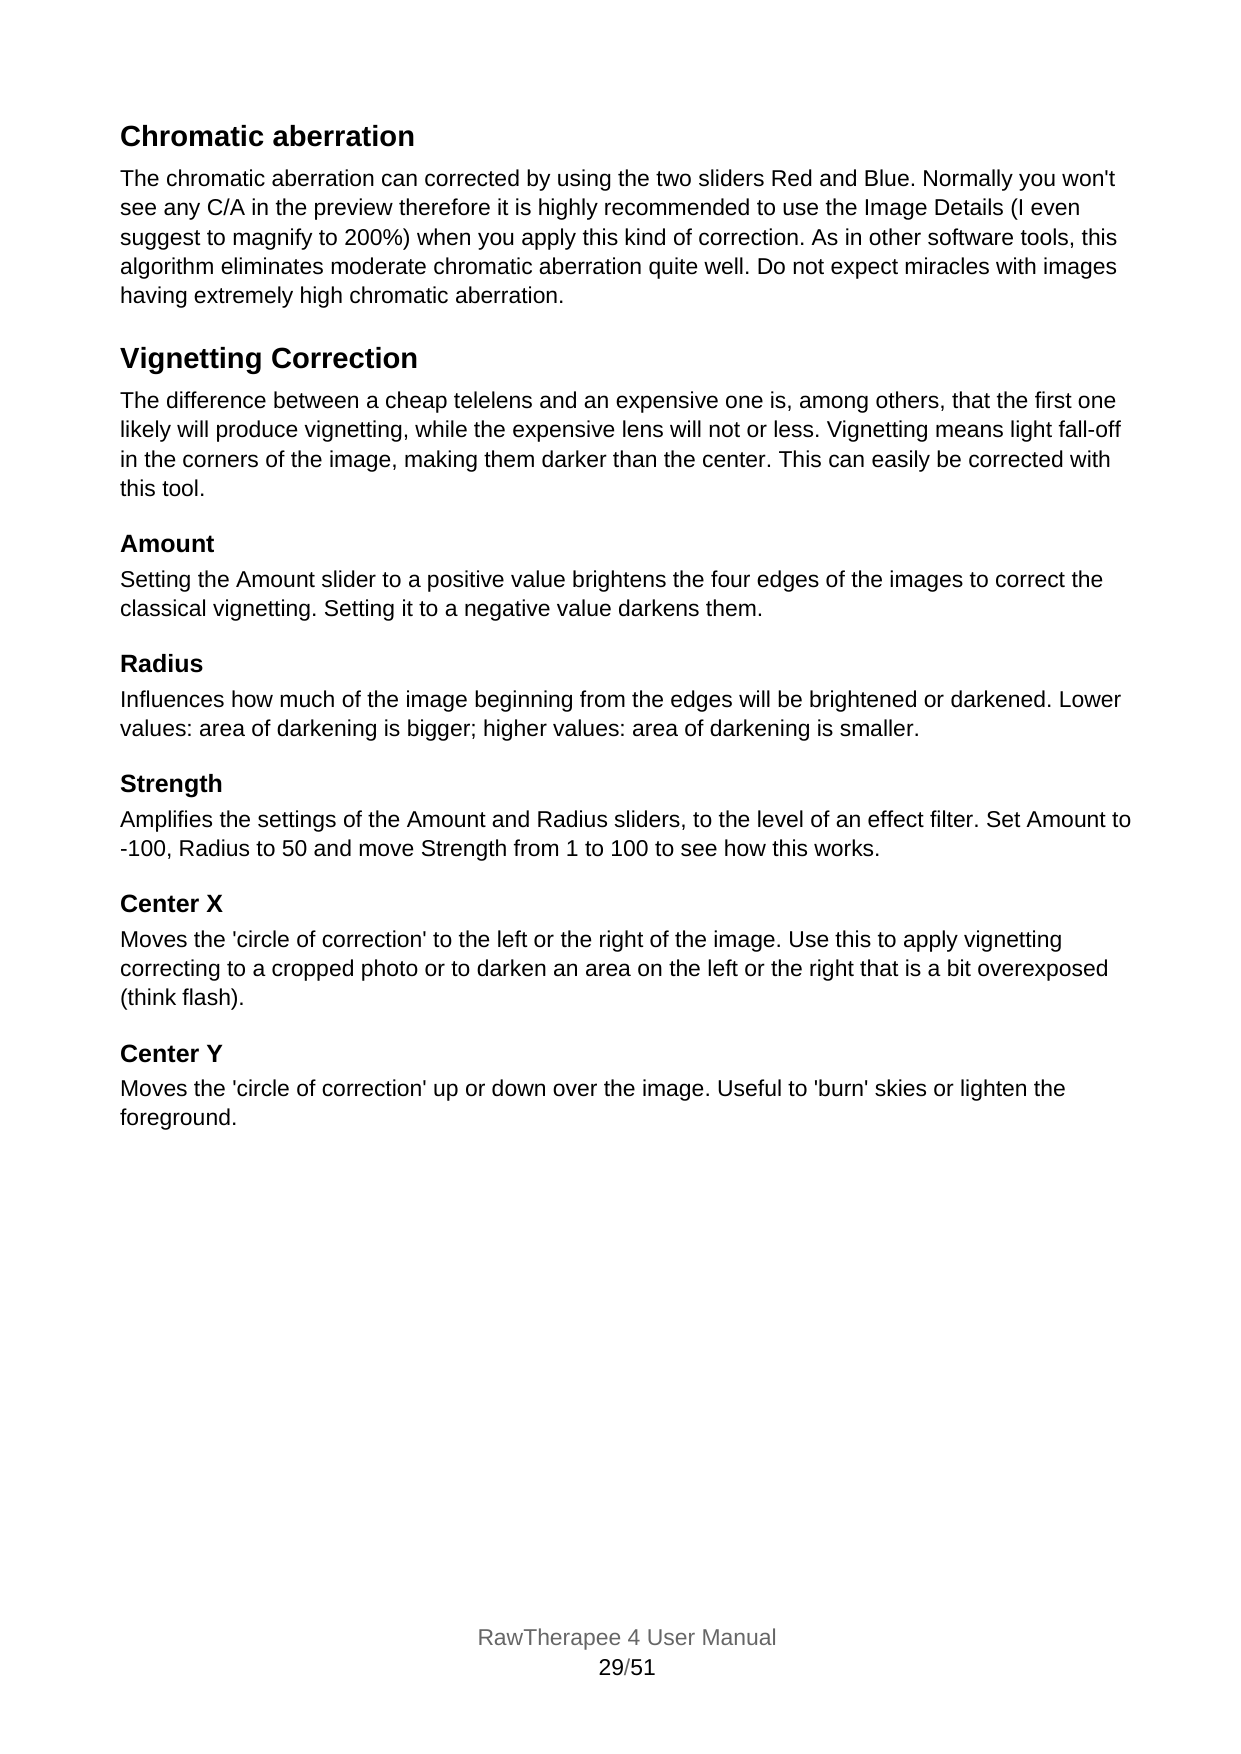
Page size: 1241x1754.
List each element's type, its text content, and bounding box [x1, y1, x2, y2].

subtitle Center X [120, 890, 1134, 918]
text Amplifies the settings of the Amount and Radius sliders, to the level of an effect filter. Set Amount to -100, Radius to 50 and move Strength from 1 to 100 to see how this works. [120, 806, 1134, 861]
text Influences how much of the image beginning from the edges will be brightened or darkened. Lower values: area of darkening is bigger; higher values: area of darkening is smaller. [120, 686, 1134, 741]
subtitle Strength [120, 770, 1134, 798]
subtitle Amount [120, 530, 1134, 558]
subtitle Chromatic aberration [120, 120, 1134, 153]
text Setting the Amount slider to a positive value brightens the four edges of the images to correct the classical vignetting. Setting it to a negative value darkens them. [120, 566, 1134, 621]
text The difference between a cheap telelens and an expensive one is, among others, that the first one likely will produce vignetting, while the expensive lens will not or less. Vignetting means light fall-off in the corners of the image, making them darker than the center. This can easily be corrected with this tool. [120, 387, 1134, 501]
subtitle Vignetting Correction [120, 342, 1134, 374]
text Moves the 'circle of correction' up or down over the image. Useful to 'burn' skies or lighten the foreground. [120, 1076, 1134, 1131]
subtitle Center Y [120, 1039, 1134, 1067]
text Moves the 'circle of correction' to the left or the right of the image. Use this to apply vignetting correcting to a cropped photo or to darken an area on the left or the right that is a bit overexposed (think flash). [120, 926, 1134, 1011]
subtitle Radius [120, 650, 1134, 678]
text The chromatic aberration can corrected by using the two sliders Red and Blue. Normally you won't see any C/A in the preview therefore it is highly recommended to use the Image Details (I even suggest to magnify to 200%) when you apply this kind of correction. As in other software tools, this algorithm eliminates moderate chromatic aberration quite well. Do not expect miracles with images having extremely high chromatic aberration. [120, 166, 1134, 309]
